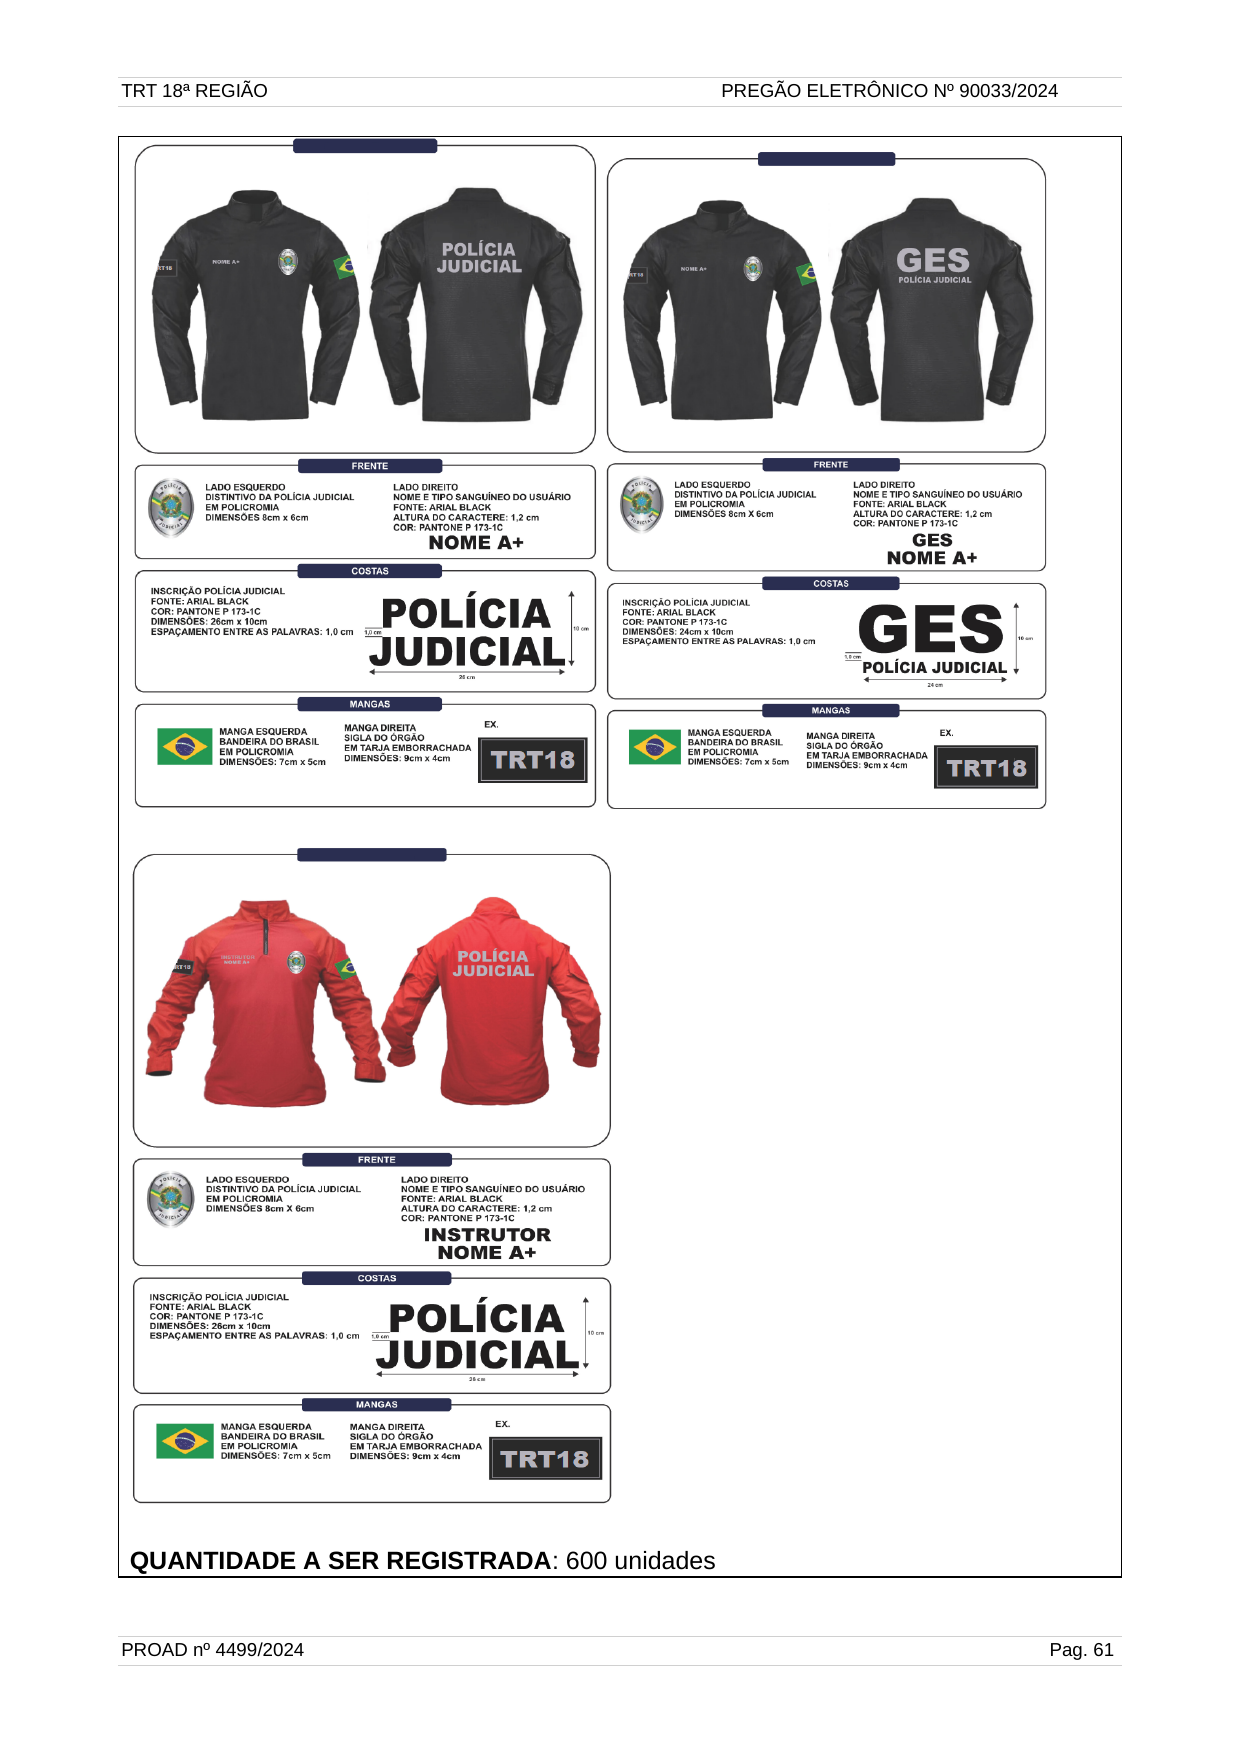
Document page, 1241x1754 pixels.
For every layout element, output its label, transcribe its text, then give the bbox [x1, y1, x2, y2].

picture [606, 152, 1051, 814]
picture [129, 138, 600, 814]
table_cell QUANTIDADE A SER REGISTRADA: 600 unidades [119, 137, 1121, 1576]
picture [129, 845, 618, 1509]
